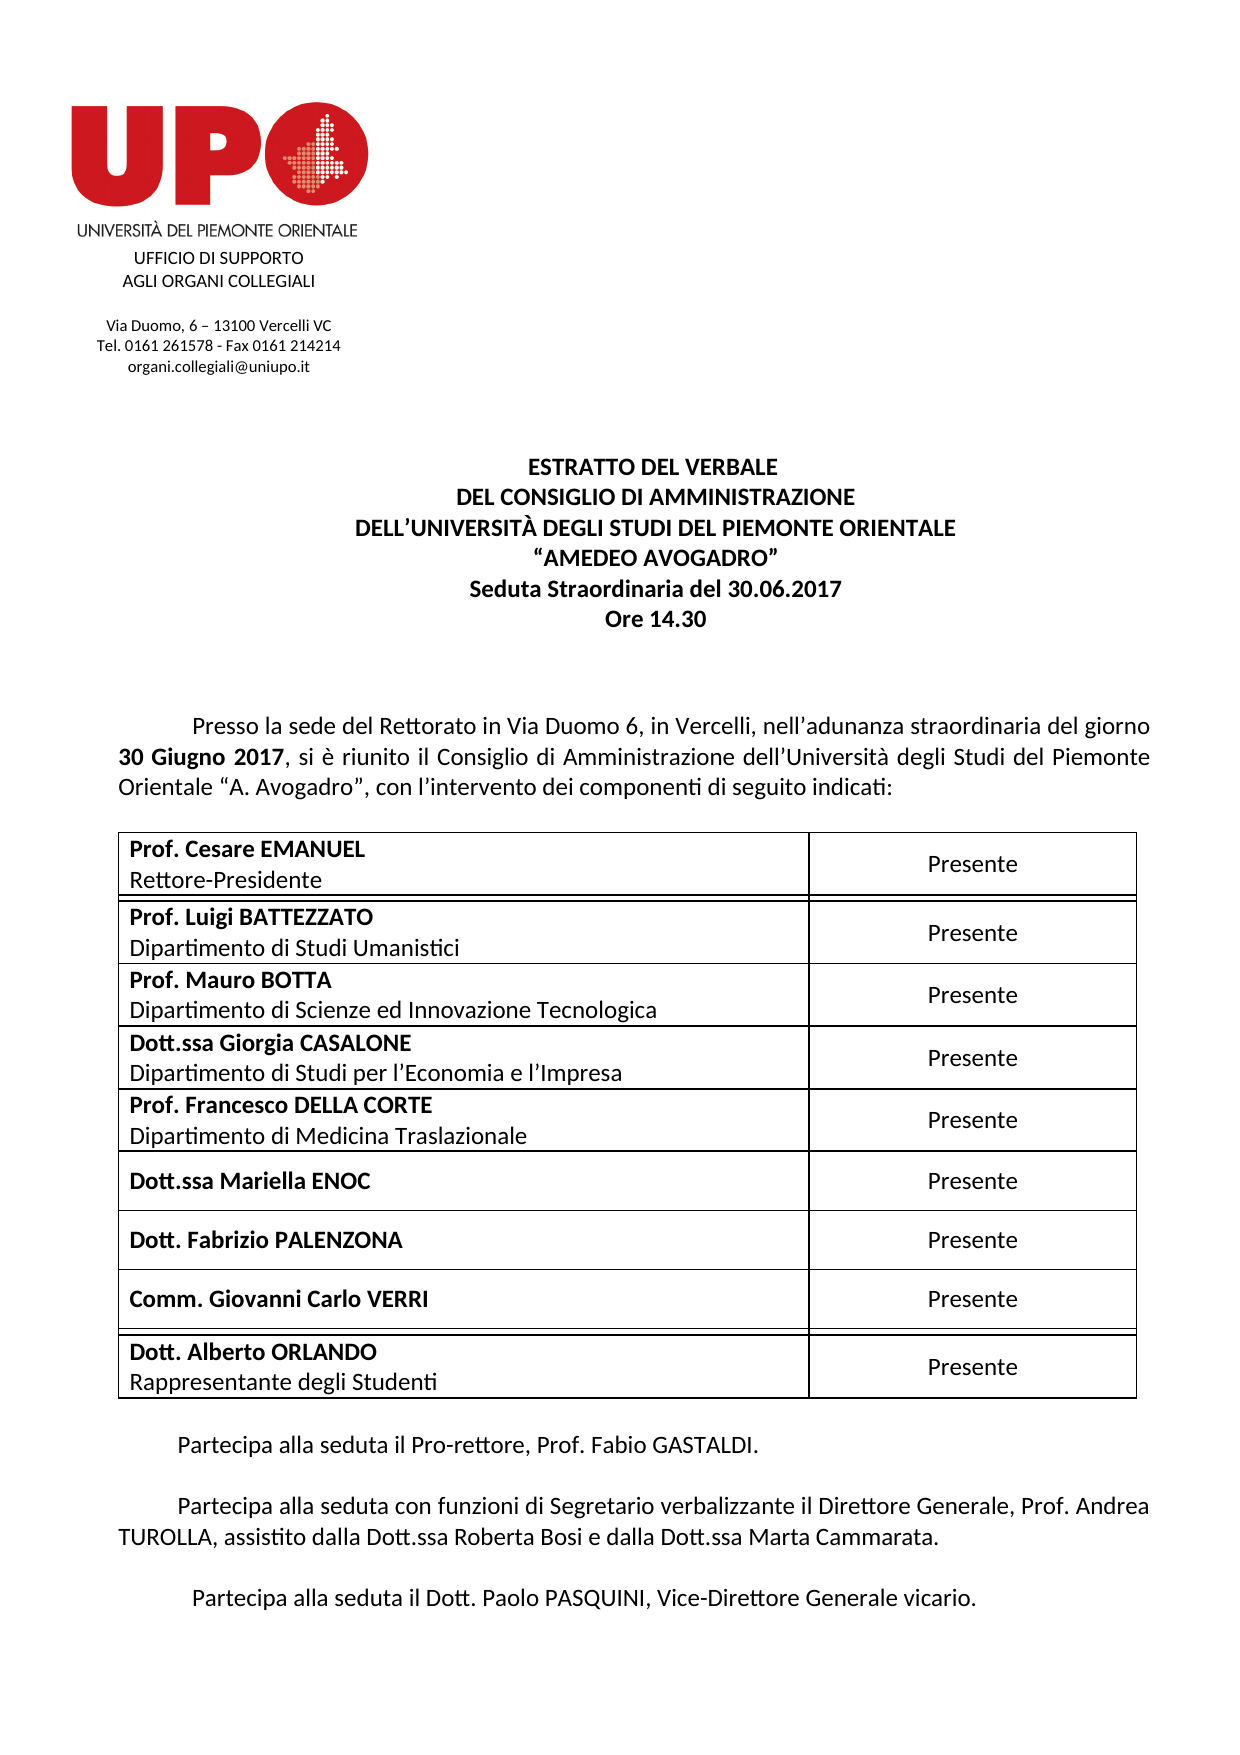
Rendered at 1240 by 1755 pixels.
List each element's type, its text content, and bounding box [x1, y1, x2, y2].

text DELL’UNIVERSITÀ DEGLI STUDI DEL PIEMONTE ORIENTALE [236, 512, 1075, 542]
text Seduta Straordinaria del 30.06.2017 [236, 573, 1075, 603]
table_cell Dott. Alberto ORLANDO Rappresentante degli Studenti [119, 1336, 808, 1397]
table_cell Dott. Fabrizio PALENZONA [119, 1211, 808, 1268]
table_header Presente [810, 833, 1136, 894]
table_cell Presente [810, 1027, 1136, 1088]
table_cell Comm. Giovanni Carlo VERRI [119, 1270, 808, 1328]
table_cell Prof. Luigi BATTEZZATO Dipartimento di Studi Umanistici [119, 902, 808, 963]
table_cell Presente [810, 964, 1136, 1025]
table_cell Dott.ssa Giorgia CASALONE Dipartimento di Studi per l’Economia e l’Impresa [119, 1027, 808, 1088]
table_cell Presente [810, 1336, 1136, 1397]
text Partecipa alla seduta il Dott. Paolo PASQUINI, Vice-Direttore Generale vicario. [118, 1582, 1152, 1612]
table_cell Presente [810, 1270, 1136, 1328]
table_cell Presente [810, 1090, 1136, 1150]
table_cell [119, 896, 808, 900]
text Ore 14.30 [236, 603, 1075, 634]
table_cell [119, 1329, 808, 1334]
table_cell [810, 1329, 1136, 1334]
table_cell Prof. Francesco DELLA CORTE Dipartimento di Medicina Traslazionale [119, 1090, 808, 1150]
table_header Prof. Cesare EMANUEL Rettore-Presidente [119, 833, 808, 894]
table_cell Prof. Mauro BOTTA Dipartimento di Scienze ed Innovazione Tecnologica [119, 964, 808, 1025]
text DEL CONSIGLIO DI AMMINISTRAZIONE [236, 481, 1075, 512]
text “AMEDEO AVOGADRO” [236, 542, 1075, 573]
text Partecipa alla seduta con funzioni di Segretario verbalizzante il Direttore Generale, Prof. Andrea TUROLLA, assistito dalla Dott.ssa Roberta Bosi e dalla Dott.ssa Marta Cammarata. [118, 1490, 1152, 1551]
table_cell [810, 896, 1136, 900]
table_cell Dott.ssa Mariella ENOC [119, 1152, 808, 1209]
text Partecipa alla seduta il Pro-rettore, Prof. Fabio GASTALDI. [118, 1429, 1152, 1459]
table_cell Presente [810, 902, 1136, 963]
table_cell Presente [810, 1211, 1136, 1268]
text Presso la sede del Rettorato in Via Duomo 6, in Vercelli, nell’adunanza straordinaria del giorno 30 Giugno 2017, si è riunito il Consiglio di Amministrazione dell’Università degli Studi del Piemonte Orientale “A. Avogadro”, con l’intervento dei componenti di seguito indicati: [118, 710, 1152, 802]
text ESTRATTO DEL VERBALE [236, 451, 1075, 481]
table_cell Presente [810, 1152, 1136, 1209]
